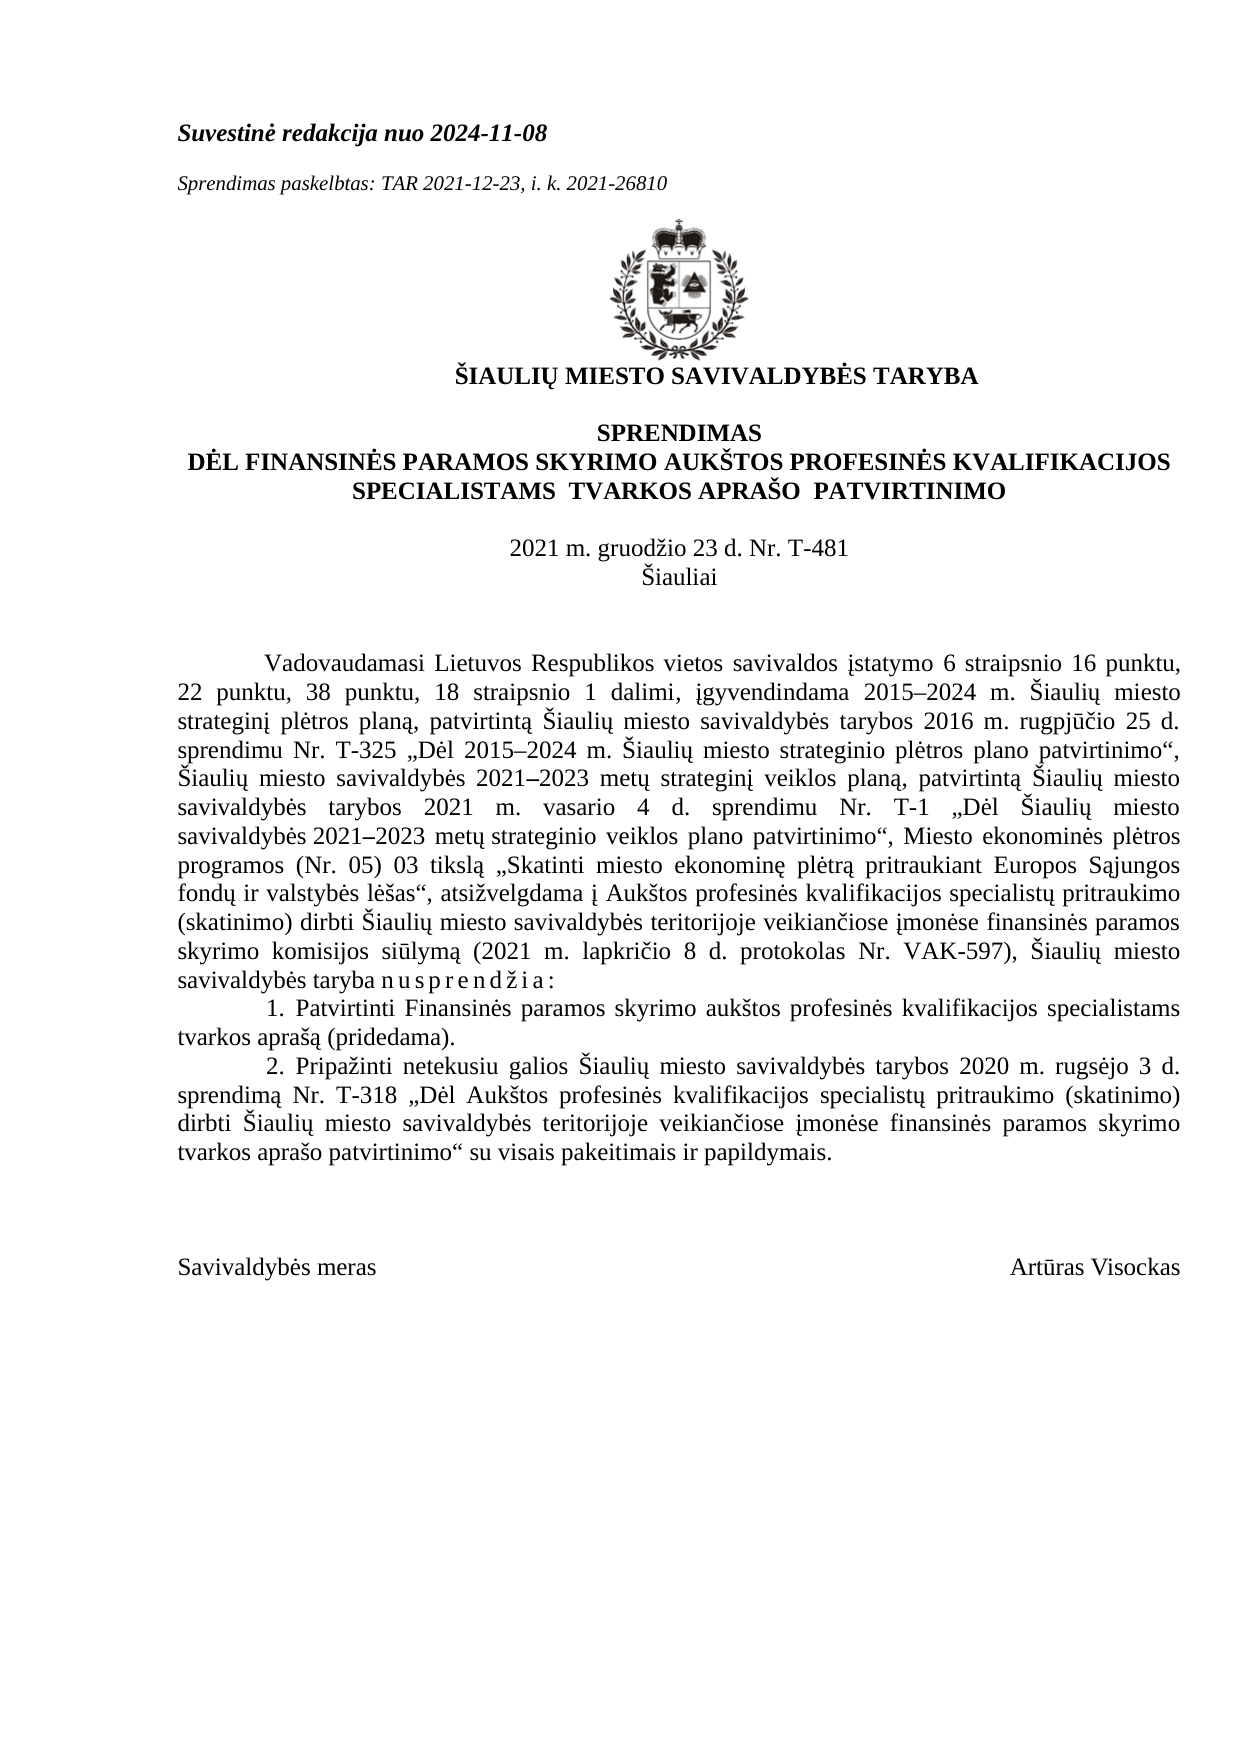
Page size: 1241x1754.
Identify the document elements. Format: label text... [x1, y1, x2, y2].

text Vadovaudamasi Lietuvos Respublikos vietos savivaldos įstatymo 6 straipsnio 16 punktu, 22 punktu, 38 punktu, 18 straipsnio 1 dalimi, įgyvendindama 2015–2024 m. Šiaulių miesto strateginį plėtros planą, patvirtintą Šiaulių miesto savivaldybės tarybos 2016 m. rugpjūčio 25 d. sprendimu Nr. T-325 „Dėl 2015–2024 m. Šiaulių miesto strateginio plėtros plano patvirtinimo“, Šiaulių miesto savivaldybės 2021–2023 metų strateginį veiklos planą, patvirtintą Šiaulių miesto savivaldybės tarybos 2021 m. vasario 4 d. sprendimu Nr. T-1 „Dėl Šiaulių miesto savivaldybės 2021–2023 metų strateginio veiklos plano patvirtinimo“, Miesto ekonominės plėtros programos (Nr. 05) 03 tikslą „Skatinti miesto ekonominę plėtrą pritraukiant Europos Sąjungos fondų ir valstybės lėšas“, atsižvelgdama į Aukštos profesinės kvalifikacijos specialistų pritraukimo (skatinimo) dirbti Šiaulių miesto savivaldybės teritorijoje veikiančiose įmonėse finansinės paramos skyrimo komisijos siūlymą (2021 m. lapkričio 8 d. protokolas Nr. VAK-597), Šiaulių miesto savivaldybės taryba nusprendžia: [177, 648, 1181, 993]
text 2021 m. gruodžio 23 d. Nr. T-481 [177, 533, 1181, 562]
text Savivaldybės meras Artūras Visockas [177, 1252, 1181, 1281]
text 1. Patvirtinti Finansinės paramos skyrimo aukštos profesinės kvalifikacijos specialistams tvarkos aprašą (pridedama). [177, 993, 1181, 1051]
subtitle ŠIAULIŲ MIESTO SAVIVALDYBĖS TARYBA [177, 361, 1181, 390]
text Šiauliai [177, 562, 1181, 591]
text 2. Pripažinti netekusiu galios Šiaulių miesto savivaldybės tarybos 2020 m. rugsėjo 3 d. sprendimą Nr. T-318 „Dėl Aukštos profesinės kvalifikacijos specialistų pritraukimo (skatinimo) dirbti Šiaulių miesto savivaldybės teritorijoje veikiančiose įmonėse finansinės paramos skyrimo tvarkos aprašo patvirtinimo“ su visais pakeitimais ir papildymais. [177, 1051, 1181, 1166]
text DĖL FINANSINĖS PARAMOS SKYRIMO AUKŠTOS PROFESINĖS KVALIFIKACIJOS SPECIALISTAMS TVARKOS APRAŠO PATVIRTINIMO [177, 447, 1181, 505]
text SPRENDIMAS [177, 418, 1181, 447]
text Suvestinė redakcija nuo 2024-11-08 [177, 118, 1181, 147]
text Sprendimas paskelbtas: TAR 2021-12-23, i. k. 2021-26810 [177, 171, 1181, 195]
